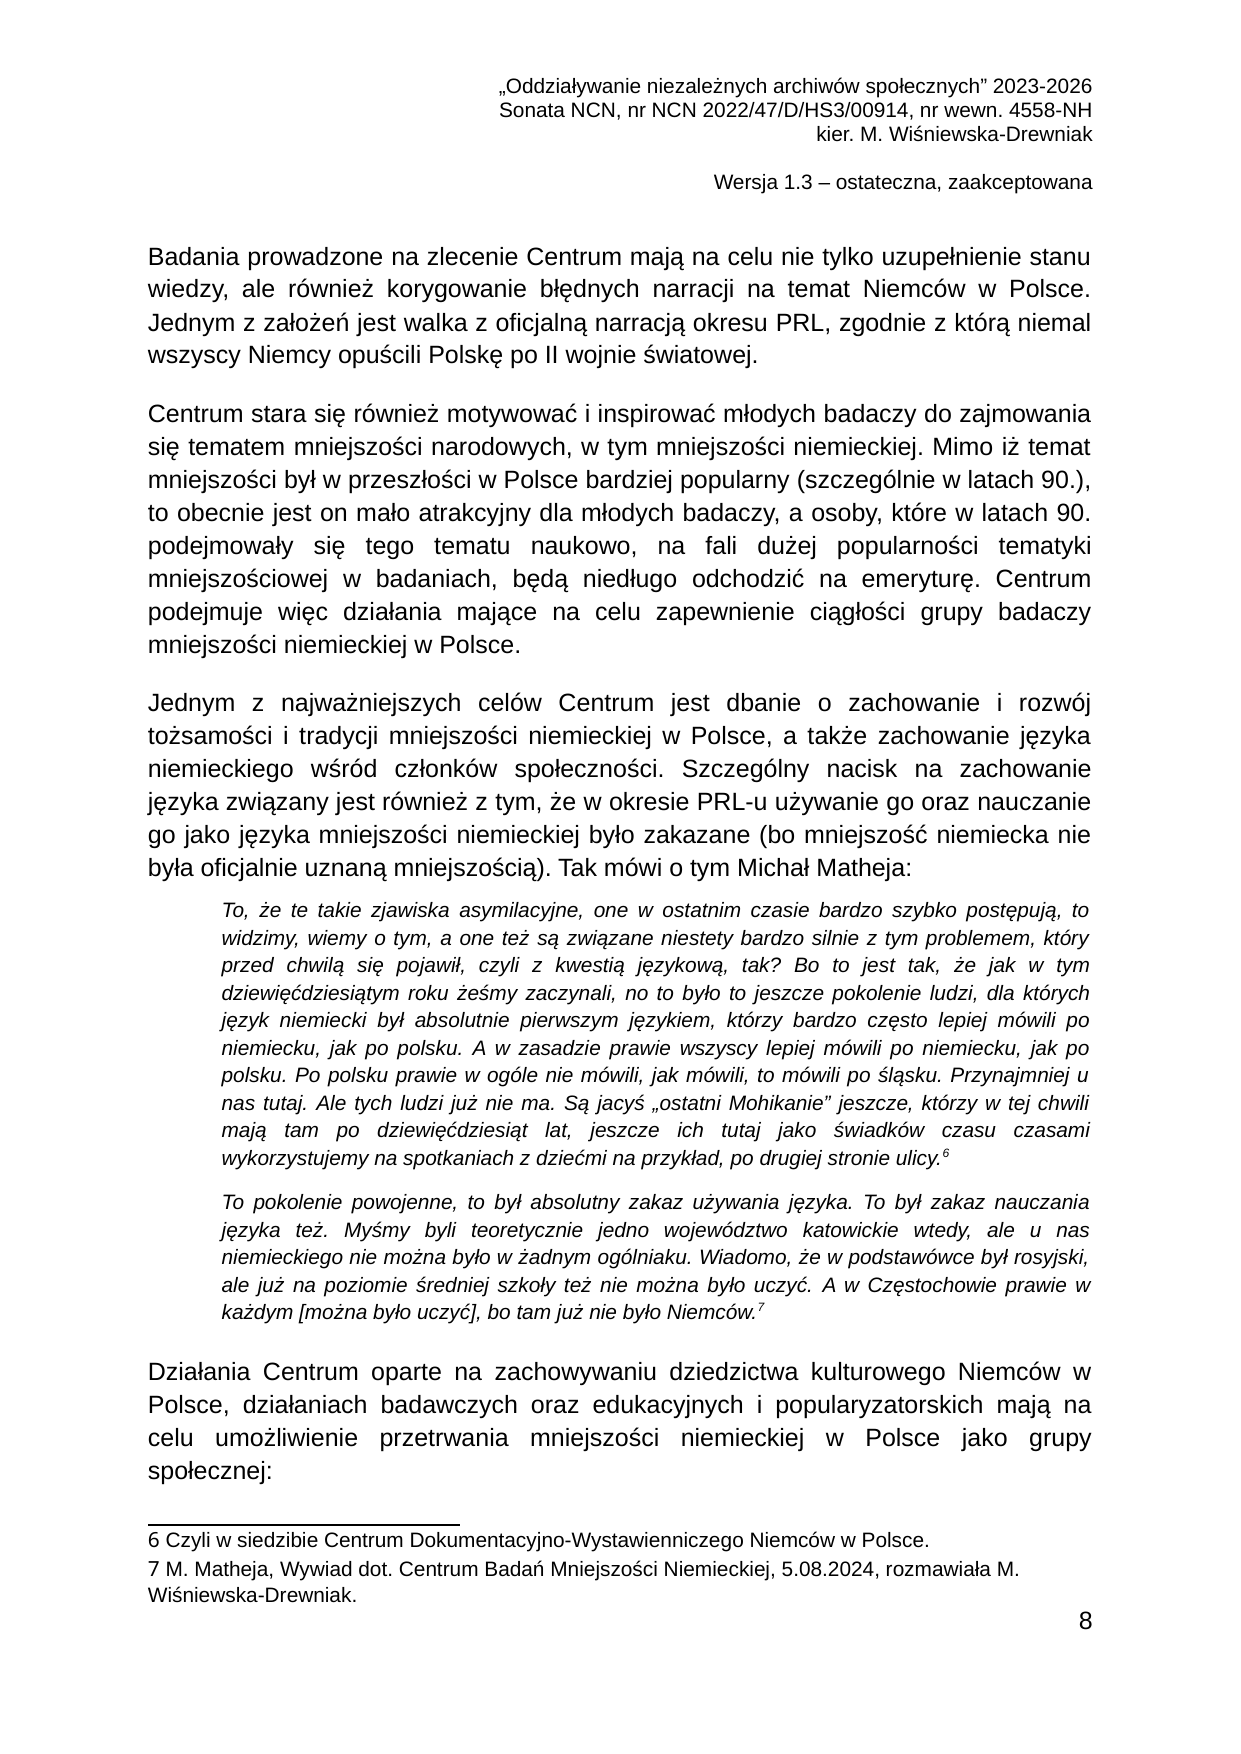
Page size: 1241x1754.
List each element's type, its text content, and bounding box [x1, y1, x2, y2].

text Działania Centrum oparte na zachowywaniu dziedzictwa kulturowego Niemców w Polsce, działaniach badawczych oraz edukacyjnych i popularyzatorskich mają na celu umożliwienie przetrwania mniejszości niemieckiej w Polsce jako grupy społecznej: [148, 1357, 1093, 1484]
text Centrum stara się również motywować i inspirować młodych badaczy do zajmowania się tematem mniejszości narodowych, w tym mniejszości niemieckiej. Mimo iż temat mniejszości był w przeszłości w Polsce bardziej popularny (szczególnie w latach 90.), to obecnie jest on mało atrakcyjny dla młodych badaczy, a osoby, które w latach 90. podejmowały się tego tematu naukowo, na fali dużej popularności tematyki mniejszościowej w badaniach, będą niedługo odchodzić na emeryturę. Centrum podejmuje więc działania mające na celu zapewnienie ciągłości grupy badaczy mniejszości niemieckiej w Polsce. [148, 398, 1093, 658]
text To pokolenie powojenne, to był absolutny zakaz używania języka. To był zakaz nauczania języka też. Myśmy byli teoretycznie jedno województwo katowickie wtedy, ale u nas niemieckiego nie można było w żadnym ogólniaku. Wiadomo, że w podstawówce był rosyjski, ale już na poziomie średniej szkoły też nie można było uczyć. A w Częstochowie prawie w każdym [można było uczyć], bo tam już nie było Niemców. [221, 1190, 1093, 1324]
text To, że te takie zjawiska asymilacyjne, one w ostatnim czasie bardzo szybko postępują, to widzimy, wiemy o tym, a one też są związane niestety bardzo silnie z tym problemem, który przed chwilą się pojawił, czyli z kwestią językową, tak? Bo to jest tak, że jak w tym dziewięćdziesiątym roku żeśmy zaczynali, no to było to jeszcze pokolenie ludzi, dla których język niemiecki był absolutnie pierwszym językiem, którzy bardzo często lepiej mówili po niemiecku, jak po polsku. A w zasadzie prawie wszyscy lepiej mówili po niemiecku, jak po polsku. Po polsku prawie w ogóle nie mówili, jak mówili, to mówili po śląsku. Przynajmniej u nas tutaj. Ale tych ludzi już nie ma. Są jacyś „ostatni Mohikanie” jeszcze, którzy w tej chwili mają tam po dziewięćdziesiąt lat, jeszcze ich tutaj jako świadków czasu czasami wykorzystujemy na spotkaniach z dziećmi na przykład, po drugiej stronie ulicy. [221, 898, 1093, 1170]
text M. Matheja, Wywiad dot. Centrum Badań Mniejszości Niemieckiej, 5.08.2024, rozmawiała M. Wiśniewska-Drewniak. [148, 1554, 1093, 1606]
text Jednym z najważniejszych celów Centrum jest dbanie o zachowanie i rozwój tożsamości i tradycji mniejszości niemieckiej w Polsce, a także zachowanie języka niemieckiego wśród członków społeczności. Szczególny nacisk na zachowanie języka związany jest również z tym, że w okresie PRL-u używanie go oraz nauczanie go jako języka mniejszości niemieckiej było zakazane (bo mniejszość niemiecka nie była oficjalnie uznaną mniejszością). Tak mówi o tym Michał Matheja: [148, 688, 1093, 882]
text Badania prowadzone na zlecenie Centrum mają na celu nie tylko uzupełnienie stanu wiedzy, ale również korygowanie błędnych narracji na temat Niemców w Polsce. Jednym z założeń jest walka z oficjalną narracją okresu PRL, zgodnie z którą niemal wszyscy Niemcy opuścili Polskę po II wojnie światowej. [148, 241, 1093, 369]
text Czyli w siedzibie Centrum Dokumentacyjno-Wystawienniczego Niemców w Polsce. [148, 1526, 1093, 1554]
